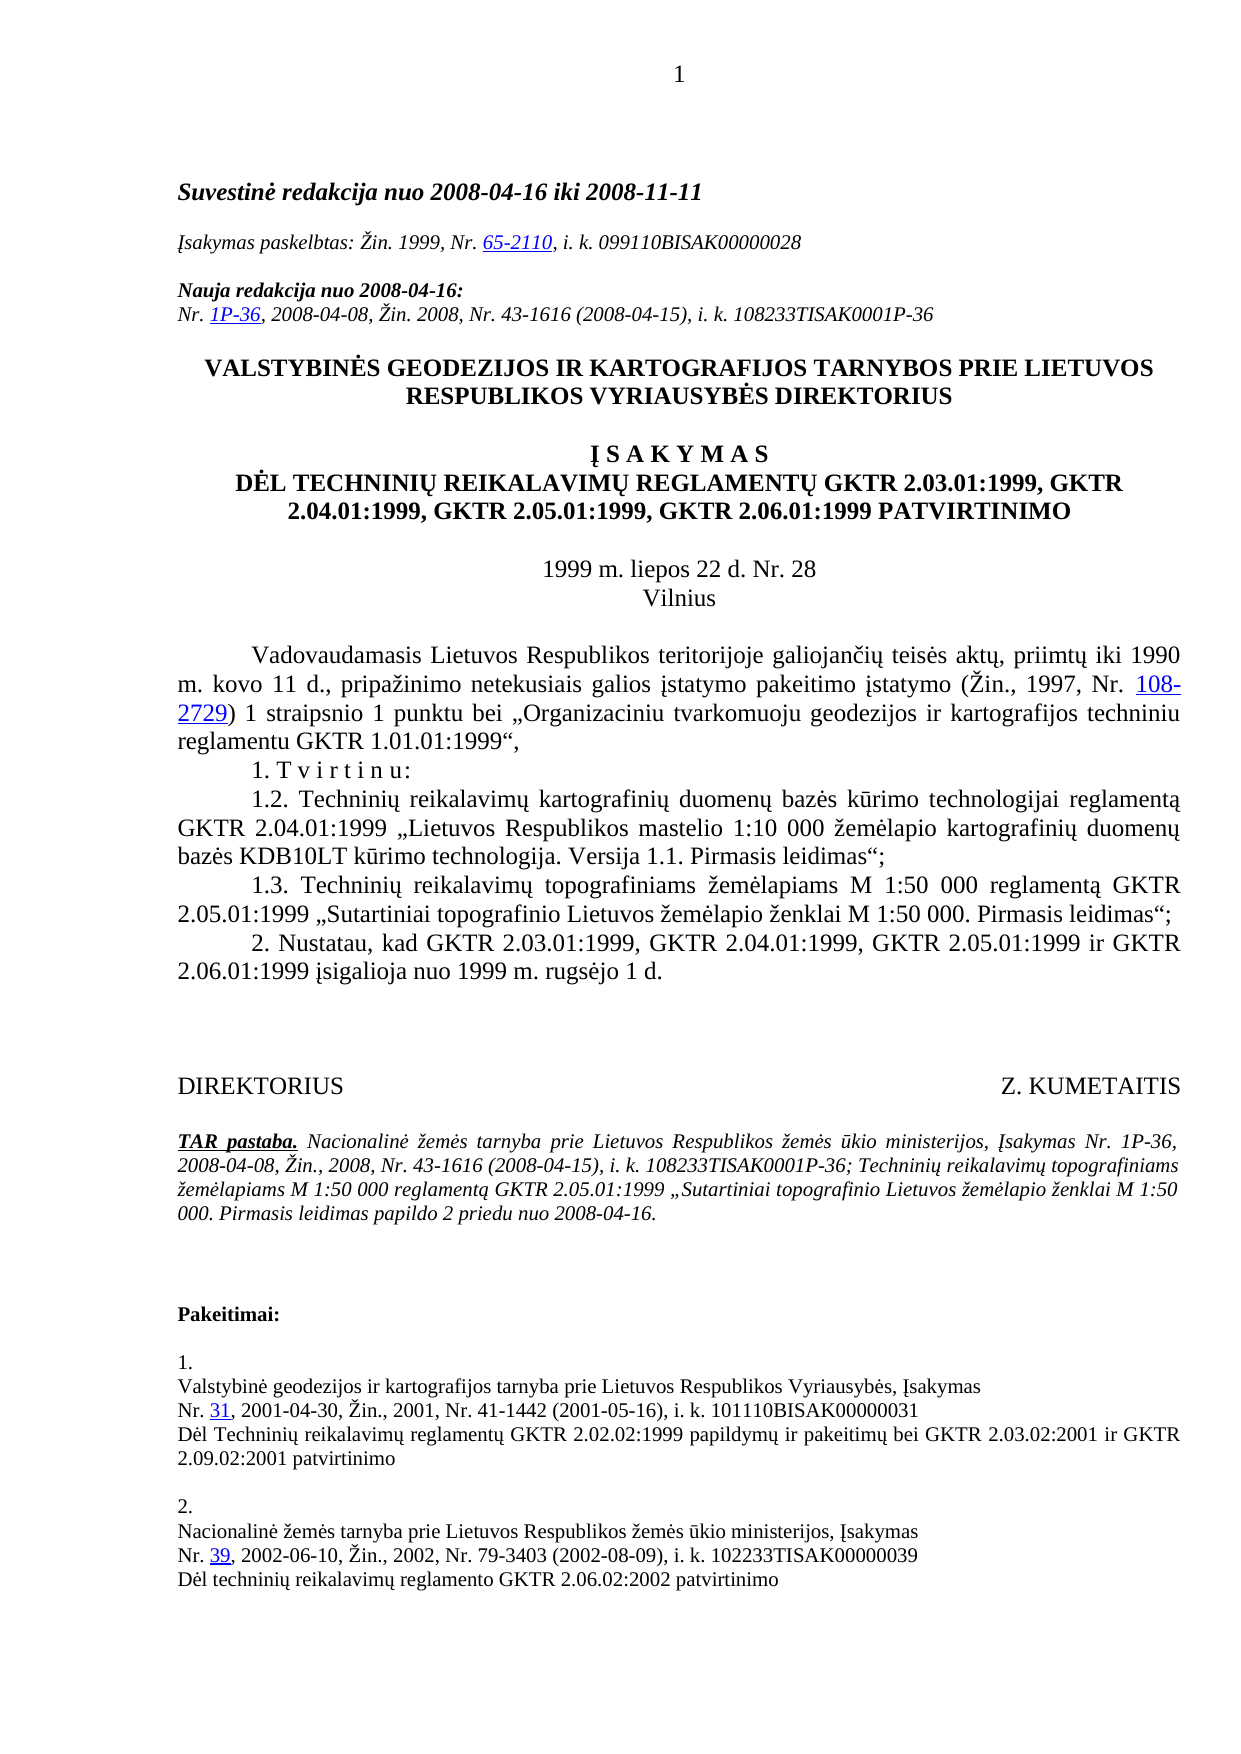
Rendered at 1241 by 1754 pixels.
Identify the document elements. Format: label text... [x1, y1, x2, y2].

text Nr. 1P-36, 2008-04-08, Žin. 2008, Nr. 43-1616 (2008-04-15), i. k. 108233TISAK0001P-36 [177, 302, 1181, 326]
text TAR pastaba. Nacionalinė žemės tarnyba prie Lietuvos Respublikos žemės ūkio ministerijos, Įsakymas Nr. 1P-36, 2008-04-08, Žin., 2008, Nr. 43-1616 (2008-04-15), i. k. 108233TISAK0001P-36; Techninių reikalavimų topografiniams žemėlapiams M 1:50 000 reglamentą GKTR 2.05.01:1999 „Sutartiniai topografinio Lietuvos žemėlapio ženklai M 1:50 000. Pirmasis leidimas papildo 2 priedu nuo 2008-04-16. [177, 1129, 1181, 1225]
text Dėl techninių reikalavimų reglamento GKTR 2.06.02:2002 patvirtinimo [177, 1567, 1181, 1591]
text DĖL TECHNINIŲ REIKALAVIMŲ REGLAMENTŲ GKTR 2.03.01:1999, GKTR 2.04.01:1999, GKTR 2.05.01:1999, GKTR 2.06.01:1999 PATVIRTINIMO [177, 468, 1181, 525]
text 1. Tvirtinu: [177, 755, 1181, 784]
text Dėl Techninių reikalavimų reglamentų GKTR 2.02.02:1999 papildymų ir pakeitimų bei GKTR 2.03.02:2001 ir GKTR 2.09.02:2001 patvirtinimo [177, 1422, 1181, 1470]
text DIREKTORIUS Z. KUMETAITIS [177, 1071, 1181, 1100]
text Vadovaudamasis Lietuvos Respublikos teritorijoje galiojančių teisės aktų, priimtų iki 1990 m. kovo 11 d., pripažinimo netekusiais galios įstatymo pakeitimo įstatymo (Žin., 1997, Nr. 108-2729) 1 straipsnio 1 punktu bei „Organizaciniu tvarkomuoju geodezijos ir kartografijos techniniu reglamentu GKTR 1.01.01:1999“, [177, 640, 1181, 755]
text 1999 m. liepos 22 d. Nr. 28 [177, 554, 1181, 583]
text Nr. 31, 2001-04-30, Žin., 2001, Nr. 41-1442 (2001-05-16), i. k. 101110BISAK00000031 [177, 1398, 1181, 1422]
text Suvestinė redakcija nuo 2008-04-16 iki 2008-11-11 [177, 177, 1181, 206]
text Vilnius [177, 583, 1181, 611]
text 1.3. Techninių reikalavimų topografiniams žemėlapiams M 1:50 000 reglamentą GKTR 2.05.01:1999 „Sutartiniai topografinio Lietuvos žemėlapio ženklai M 1:50 000. Pirmasis leidimas“; [177, 870, 1181, 928]
text 2. Nustatau, kad GKTR 2.03.01:1999, GKTR 2.04.01:1999, GKTR 2.05.01:1999 ir GKTR 2.06.01:1999 įsigalioja nuo 1999 m. rugsėjo 1 d. [177, 928, 1181, 985]
text Nacionalinė žemės tarnyba prie Lietuvos Respublikos žemės ūkio ministerijos, Įsakymas [177, 1518, 1181, 1543]
text Į S A K Y M A S [177, 439, 1181, 468]
text Įsakymas paskelbtas: Žin. 1999, Nr. 65-2110, i. k. 099110BISAK00000028 [177, 230, 1181, 254]
text 1.2. techninių reikalavimų kartografinių duomenų bazės kūrimo technologijai reglamentą GKTR 2.04.01:1999 „Lietuvos Respublikos mastelio 1:10 000 žemėlapio kartografinių duomenų bazės KDB10LT kūrimo technologija. Versija 1.1. Pirmasis leidimas“; [177, 784, 1181, 870]
text Nr. 39, 2002-06-10, Žin., 2002, Nr. 79-3403 (2002-08-09), i. k. 102233TISAK00000039 [177, 1543, 1181, 1567]
text Pakeitimai: [177, 1302, 1181, 1326]
text 2. [177, 1494, 1181, 1518]
text 1. [177, 1350, 1181, 1374]
text Valstybinė geodezijos ir kartografijos tarnyba prie Lietuvos Respublikos Vyriausybės, Įsakymas [177, 1374, 1181, 1398]
text Nauja redakcija nuo 2008-04-16: [177, 278, 1181, 302]
text VALSTYBINĖS GEODEZIJOS IR KARTOGRAFIJOS TARNYBOS PRIE LIETUVOS RESPUBLIKOS VYRIAUSYBĖS DIREKTORIUS [177, 353, 1181, 410]
